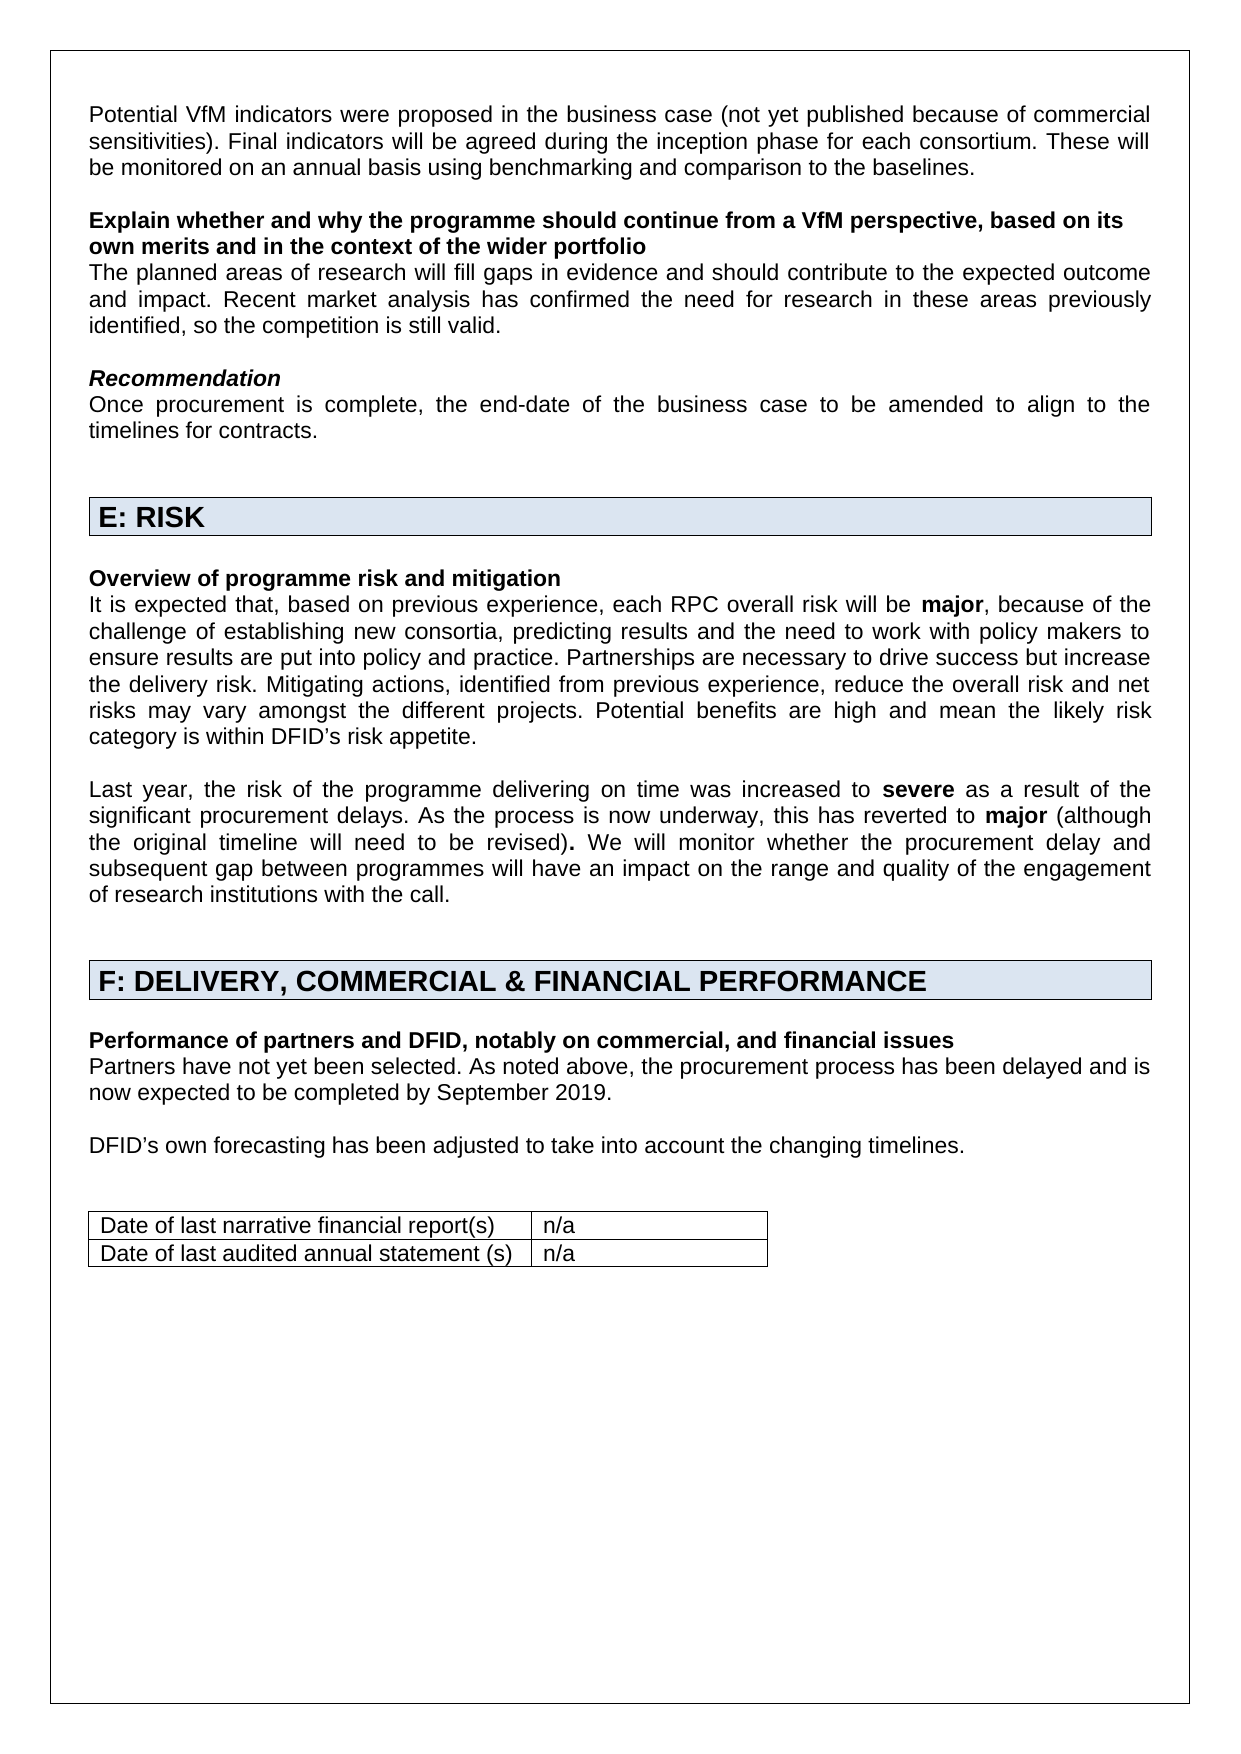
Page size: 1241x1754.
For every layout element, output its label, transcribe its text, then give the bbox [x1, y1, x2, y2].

text Once procurement is complete, the end-date of the business case to be amended to align to the timelines for contracts. [89, 391, 1152, 444]
text It is expected that, based on previous experience, each RPC overall risk will be major, because of the challenge of establishing new consortia, predicting results and the need to work with policy makers to ensure results are put into policy and practice. Partnerships are necessary to drive success but increase the delivery risk. Mitigating actions, identified from previous experience, reduce the overall risk and net risks may vary amongst the different projects. Potential benefits are high and mean the likely risk category is within DFID’s risk appetite. [89, 591, 1152, 749]
table_cell n/a [532, 1240, 767, 1266]
text Partners have not yet been selected. As noted above, the procurement process has been delayed and is now expected to be completed by September 2019. [89, 1053, 1152, 1106]
text F: DELIVERY, COMMERCIAL & FINANCIAL PERFORMANCE [90, 961, 1151, 999]
text The planned areas of research will fill gaps in evidence and should contribute to the expected outcome and impact. Recent market analysis has confirmed the need for research in these areas previously identified, so the competition is still valid. [89, 259, 1152, 338]
text Performance of partners and DFID, notably on commercial, and financial issues [89, 1027, 1152, 1053]
text Last year, the risk of the programme delivering on time was increased to severe as a result of the significant procurement delays. As the process is now underway, this has reverted to major (although the original timeline will need to be revised). We will monitor whether the procurement delay and subsequent gap between programmes will have an impact on the range and quality of the engagement of research institutions with the call. [89, 776, 1152, 908]
text E: RISK [90, 498, 1151, 535]
table_header n/a [532, 1212, 767, 1238]
text Overview of programme risk and mitigation [89, 565, 1152, 591]
list Potential VfM indicators were proposed in the business case (not yet published because of commercial sensitivities). Final indicators will be agreed during the inception phase for each consortium. These will be monitored on an annual basis using benchmarking and comparison to the baselines. [89, 101, 1152, 180]
text Explain whether and why the programme should continue from a VfM perspective, based on its own merits and in the context of the wider portfolio [89, 207, 1152, 259]
table_cell Date of last audited annual statement (s) [89, 1240, 531, 1266]
table_header Date of last narrative financial report(s) [89, 1212, 531, 1238]
text DFID’s own forecasting has been adjusted to take into account the changing timelines. [89, 1132, 1152, 1158]
text Recommendation [89, 365, 1152, 391]
